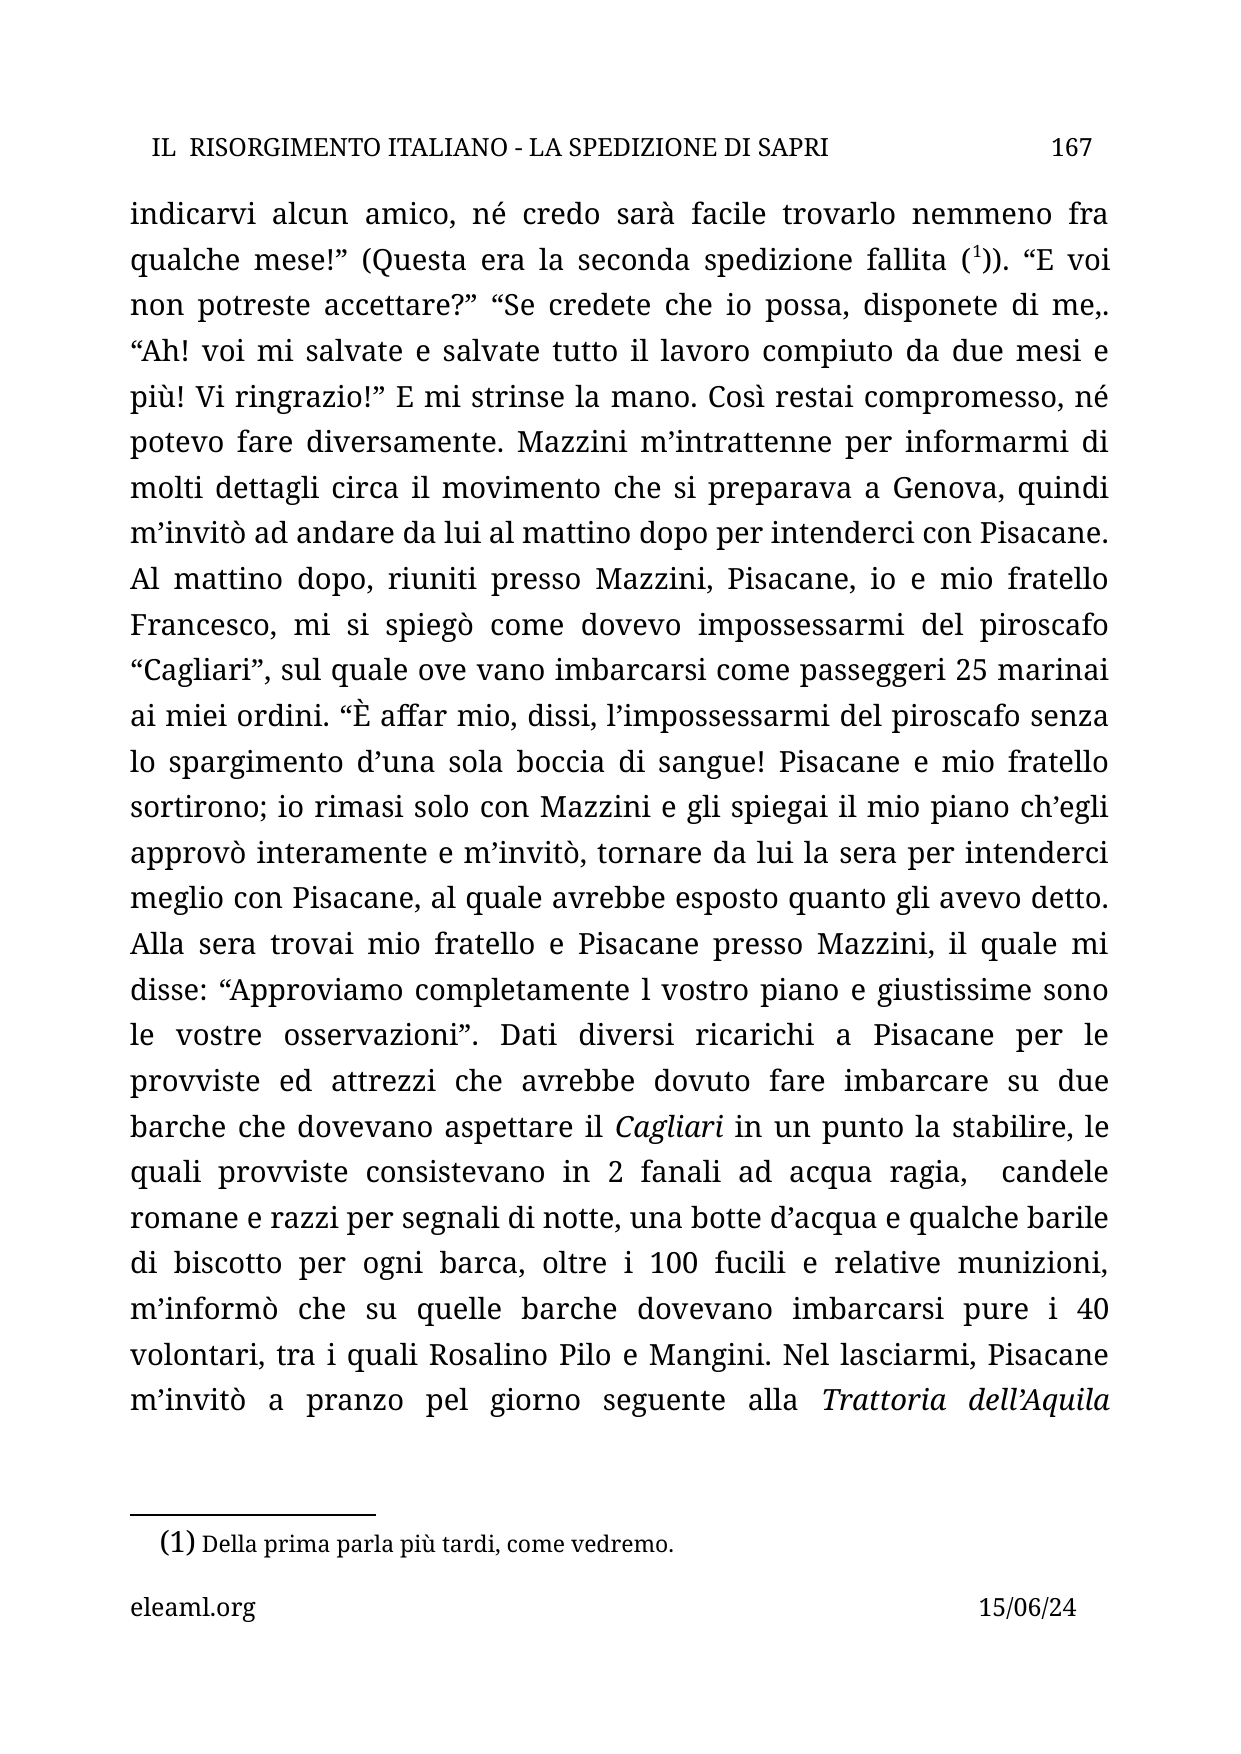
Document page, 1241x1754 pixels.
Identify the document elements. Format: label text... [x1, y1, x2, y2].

text Della prima parla più tardi, come vedremo. [130, 1521, 1110, 1561]
text indicarvi alcun amico, né credo sarà facile trovarlo nemmeno fra qualche mese!” (Questa era la seconda spedizione fallita ()). “E voi non potreste accettare?” “Se credete che io possa, disponete di me,. “Ah! voi mi salvate e salvate tutto il lavoro compiuto da due mesi e più! Vi ringrazio!” E mi strinse la mano. Così restai compromesso, né potevo fare diversamente. Mazzini m’intrattenne per informarmi di molti dettagli circa il movimento che si preparava a Genova, quindi m’invitò ad andare da lui al mattino dopo per intenderci con Pisacane. Al mattino dopo, riuniti presso Mazzini, Pisacane, io e mio fratello Francesco, mi si spiegò come dovevo impossessarmi del piroscafo “Cagliari”, sul quale ove vano imbarcarsi come passeggeri 25 marinai ai miei ordini. “È affar mio, dissi, l’impossessarmi del piroscafo senza lo spargimento d’una sola boccia di sangue! Pisacane e mio fratello sortirono; io rimasi solo con Mazzini e gli spiegai il mio piano ch’egli approvò interamente e m’invitò, tornare da lui la sera per intenderci meglio con Pisacane, al quale avrebbe esposto quanto gli avevo detto. Alla sera trovai mio fratello e Pisacane presso Mazzini, il quale mi disse: “Approviamo completamente l vostro piano e giustissime sono le vostre osservazioni”. Dati diversi ricarichi a Pisacane per le provviste ed attrezzi che avrebbe dovuto fare imbarcare su due barche che dovevano aspettare il Cagliari in un punto la stabilire, le quali provviste consistevano in 2 fanali ad acqua ragia, candele romane e razzi per segnali di notte, una botte d’acqua e qualche barile di biscotto per ogni barca, oltre i 100 fucili e relative munizioni, m’informò che su quelle barche dovevano imbarcarsi pure i 40 volontari, tra i quali Rosalino Pilo e Mangini. Nel lasciarmi, Pisacane m’invitò a pranzo pel giorno seguente alla Trattoria dell’Aquila [130, 193, 1110, 1419]
